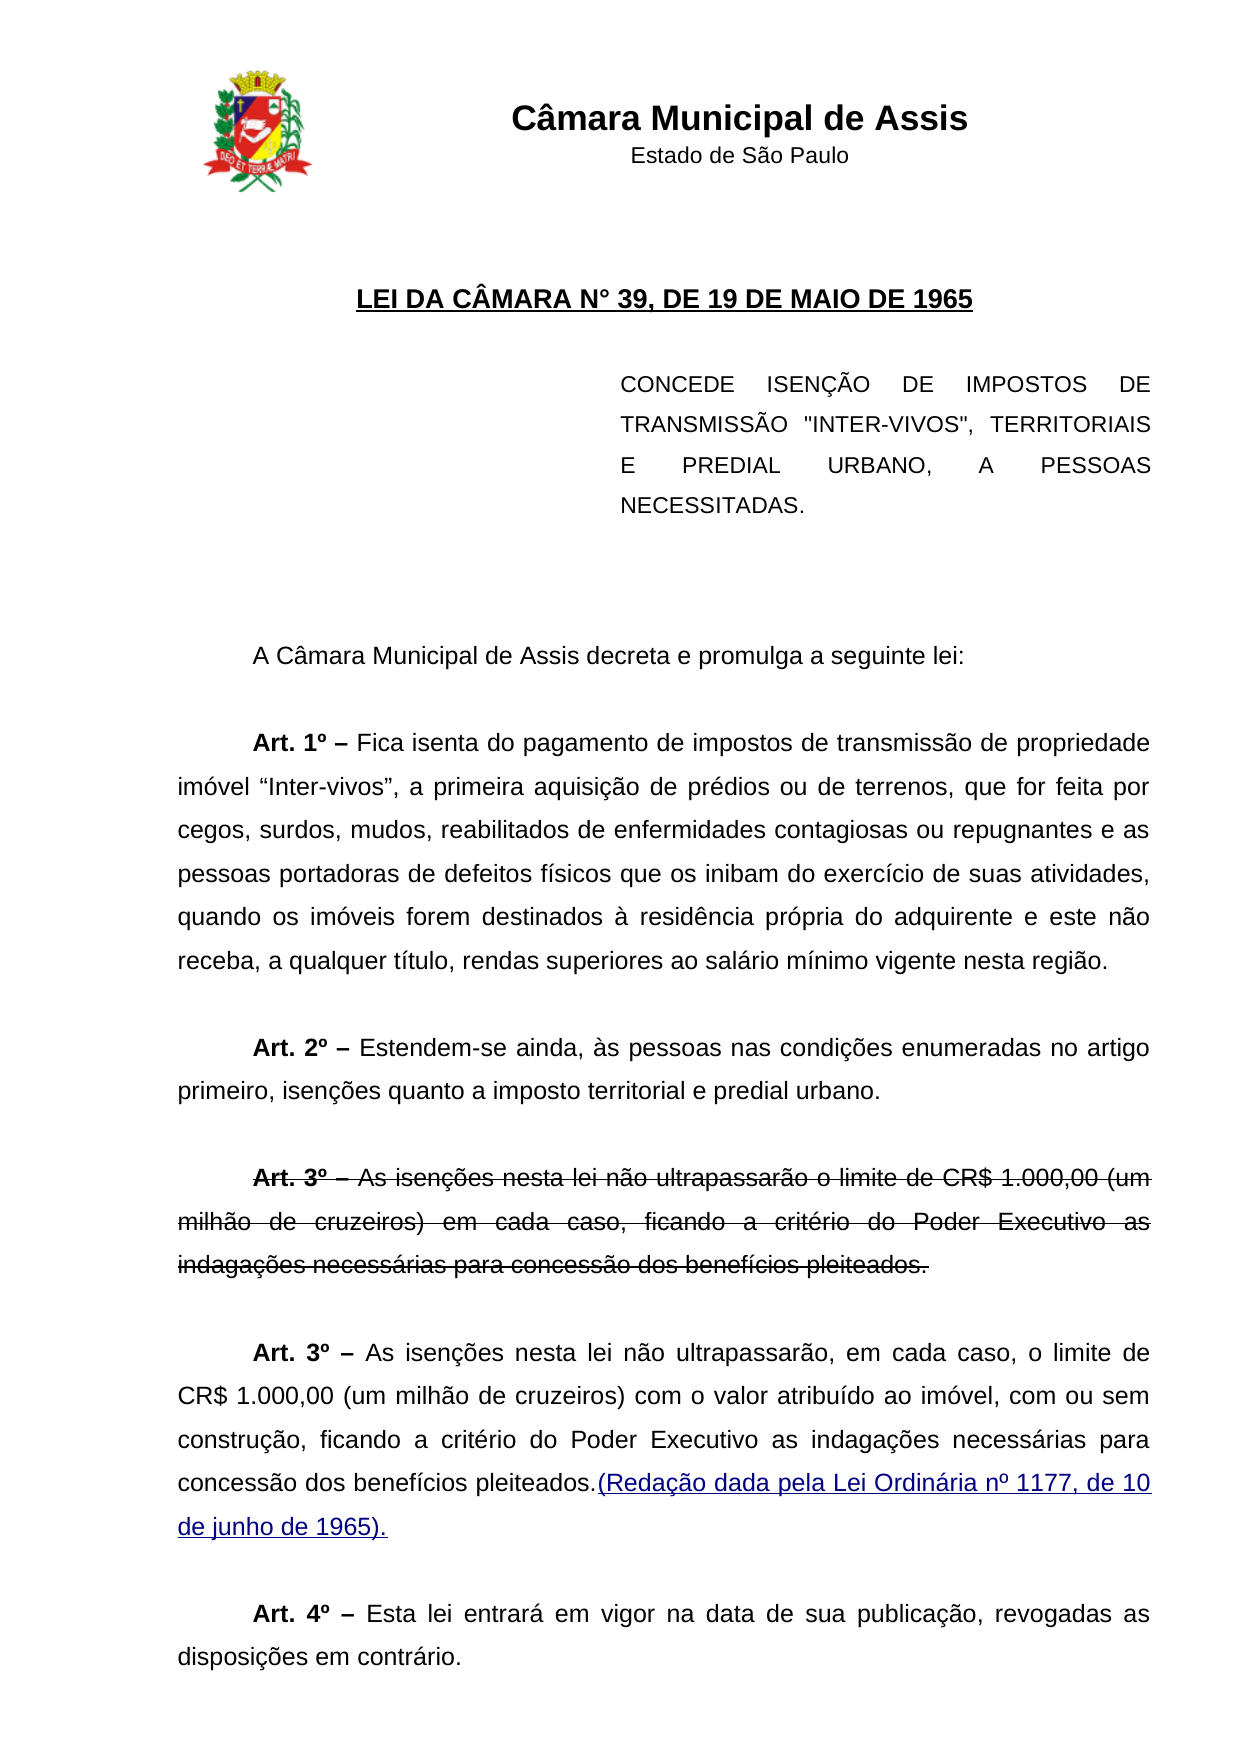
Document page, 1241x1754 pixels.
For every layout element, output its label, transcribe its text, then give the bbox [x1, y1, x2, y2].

text Art. 4º – Esta lei entrará em vigor na data de sua publicação, revogadas as disposições em contrário. [177, 1599, 1152, 1671]
text Art. 1º – Fica isenta do pagamento de impostos de transmissão de propriedade imóvel “Inter-vivos”, a primeira aquisição de prédios ou de terrenos, que for feita por cegos, surdos, mudos, reabilitados de enfermidades contagiosas ou repugnantes e as pessoas portadoras de defeitos físicos que os inibam do exercício de suas atividades, quando os imóveis forem destinados à residência própria do adquirente e este não receba, a qualquer título, rendas superiores ao salário mínimo vigente nesta região. [177, 728, 1152, 974]
picture [192, 65, 326, 199]
text Câmara Municipal de Assis [328, 97, 1152, 138]
text Art. 2º – Estendem-se ainda, às pessoas nas condições enumeradas no artigo primeiro, isenções quanto a imposto territorial e predial urbano. [177, 1033, 1152, 1105]
text [177, 97, 192, 138]
text Estado de São Paulo [328, 141, 1152, 168]
text [177, 141, 192, 168]
text Art. 3º – As isenções nesta lei não ultrapassarão o limite de CR$ 1.000,00 (um milhão de cruzeiros) em cada caso, ficando a critério do Poder Executivo as indagações necessárias para concessão dos benefícios pleiteados. [177, 1163, 1152, 1279]
text CONCEDE ISENÇÃO DE IMPOSTOS DE TRANSMISSÃO "INTER-VIVOS", TERRITORIAIS E PREDIAL URBANO, A PESSOAS NECESSITADAS. [620, 370, 1152, 519]
text LEI DA CÂMARA N° 39, DE 19 DE MAIO DE 1965 [177, 283, 1152, 314]
text Art. 3º – As isenções nesta lei não ultrapassarão, em cada caso, o limite de CR$ 1.000,00 (um milhão de cruzeiros) com o valor atribuído ao imóvel, com ou sem construção, ficando a critério do Poder Executivo as indagações necessárias para concessão dos benefícios pleiteados.(Redação dada pela Lei Ordinária nº 1177, de 10 de junho de 1965). [177, 1337, 1152, 1541]
text A Câmara Municipal de Assis decreta e promulga a seguinte lei: [177, 641, 1152, 670]
